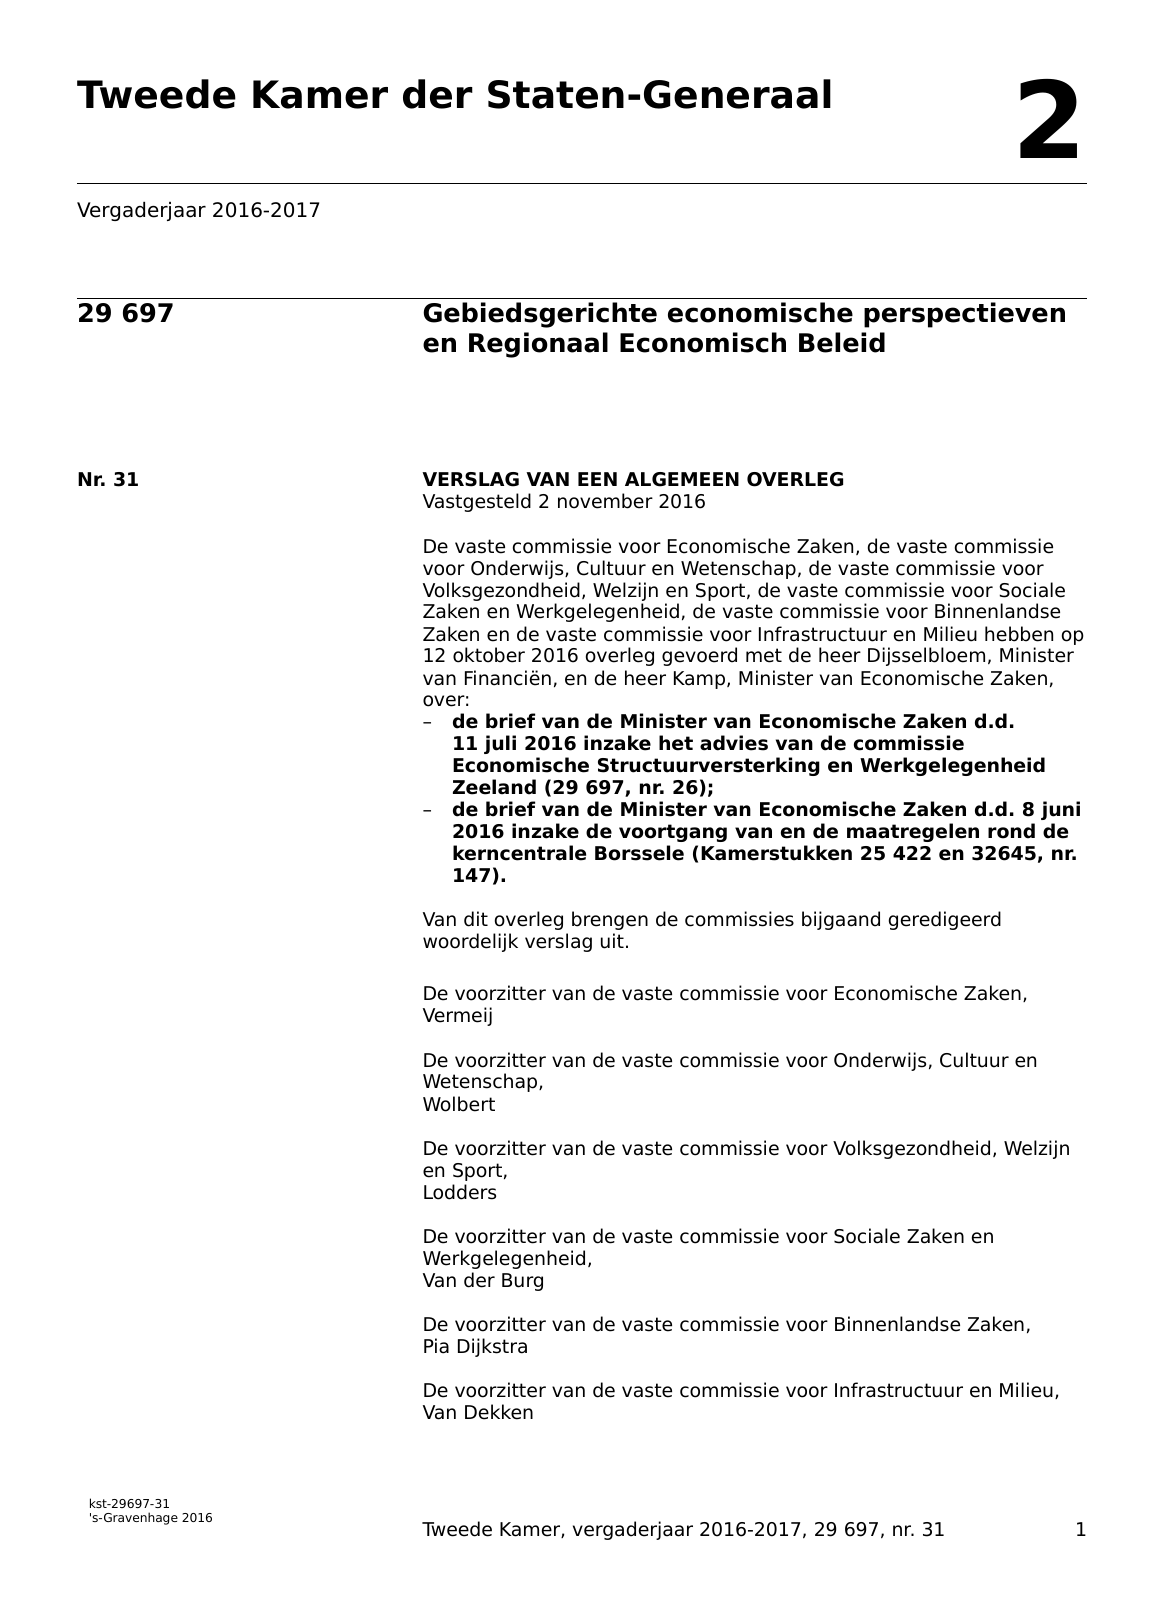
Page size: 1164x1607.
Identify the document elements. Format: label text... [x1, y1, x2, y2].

text De voorzitter van de vaste commissie voor Volksgezondheid, Welzijn en Sport, Lodders [422, 1138, 1087, 1203]
subtitle Nr. 31 VERSLAG VAN EEN ALGEMEEN OVERLEG [77, 469, 1087, 491]
text kst-29697-31 [88, 1497, 323, 1511]
text De vaste commissie voor Economische Zaken, de vaste commissie voor Onderwijs, Cultuur en Wetenschap, de vaste commissie voor Volksgezondheid, Welzijn en Sport, de vaste commissie voor Sociale Zaken en Werkgelegenheid, de vaste commissie voor Binnenlandse Zaken en de vaste commissie voor Infrastructuur en Milieu hebben op 12 oktober 2016 overleg gevoerd met de heer Dijsselbloem, Minister van Financiën, en de heer Kamp, Minister van Economische Zaken, over: [422, 536, 1087, 711]
text – de brief van de Minister van Economische Zaken d.d. 11 juli 2016 inzake het advies van de commissie Economische Structuurversterking en Werkgelegenheid Zeeland (29 697, nr. 26); [422, 711, 1087, 799]
text Vastgesteld 2 november 2016 [422, 491, 1087, 513]
text De voorzitter van de vaste commissie voor Sociale Zaken en Werkgelegenheid, Van der Burg [422, 1226, 1087, 1292]
table_header 2 [886, 59, 1087, 183]
text – de brief van de Minister van Economische Zaken d.d. 8 juni 2016 inzake de voortgang van en de maatregelen rond de kerncentrale Borssele (Kamerstukken 25 422 en 32645, nr. 147). [422, 799, 1087, 887]
text De voorzitter van de vaste commissie voor Binnenlandse Zaken, Pia Dijkstra [422, 1314, 1087, 1358]
subtitle 29 697 Gebiedsgerichte economische perspectieven en Regionaal Economisch Beleid [77, 299, 1087, 358]
text Van dit overleg brengen de commissies bijgaand geredigeerd woordelijk verslag uit. [422, 909, 1087, 953]
text De voorzitter van de vaste commissie voor Infrastructuur en Milieu, Van Dekken [422, 1380, 1087, 1424]
text De voorzitter van de vaste commissie voor Economische Zaken, Vermeij [422, 983, 1087, 1027]
text De voorzitter van de vaste commissie voor Onderwijs, Cultuur en Wetenschap, Wolbert [422, 1049, 1087, 1115]
text 's-Gravenhage 2016 [88, 1511, 323, 1525]
table_cell Vergaderjaar 2016-2017 [77, 184, 1087, 298]
table_header Tweede Kamer der Staten-Generaal [77, 59, 886, 183]
